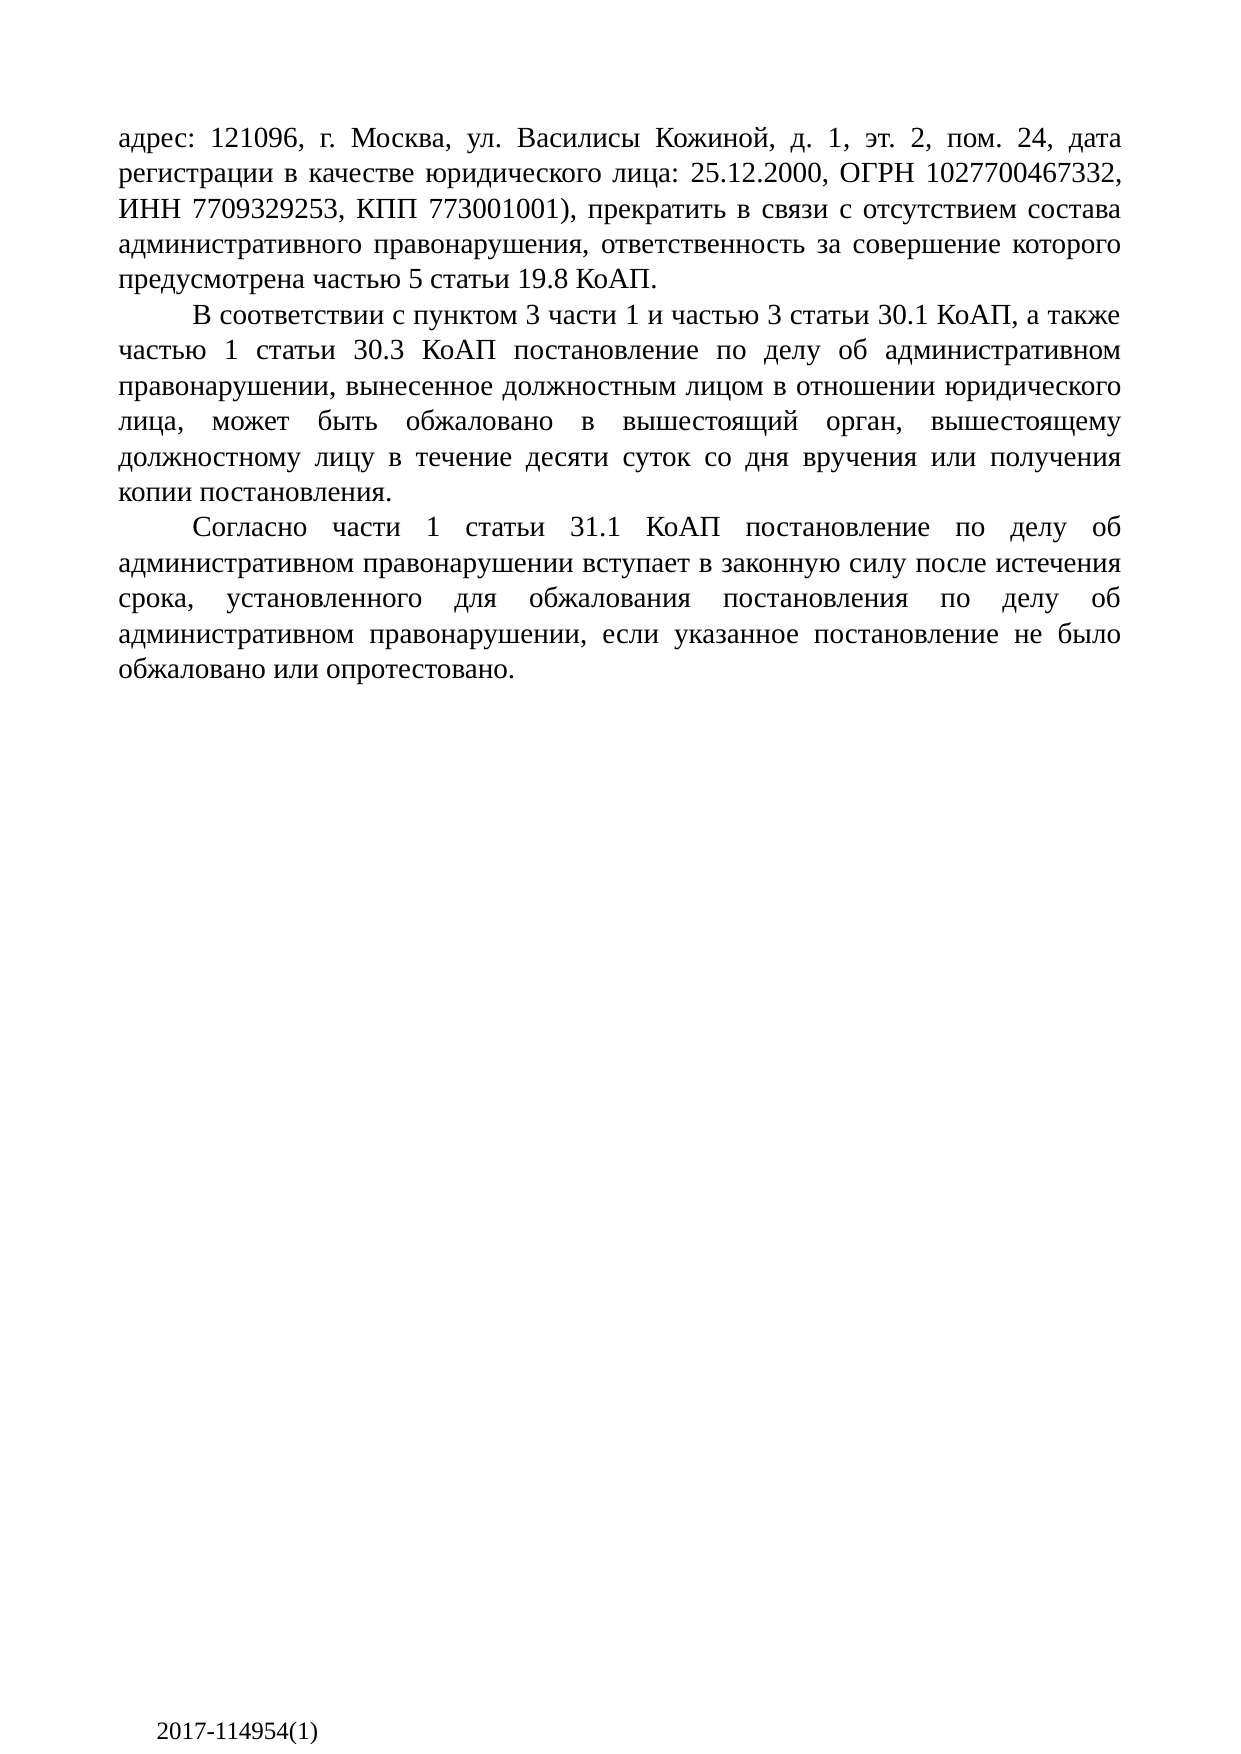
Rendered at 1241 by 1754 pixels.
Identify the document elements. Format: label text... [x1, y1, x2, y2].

text Согласно части 1 статьи 31.1 КоАП постановление по делу об административном правонарушении вступает в законную силу после истечения срока, установленного для обжалования постановления по делу об административном правонарушении, если указанное постановление не было обжаловано или опротестовано. [118, 508, 1122, 685]
text адрес: 121096, г. Москва, ул. Василисы Кожиной, д. 1, эт. 2, пом. 24, дата регистрации в качестве юридического лица: 25.12.2000, ОГРН 1027700467332, ИНН 7709329253, КПП 773001001), прекратить в связи с отсутствием состава административного правонарушения, ответственность за совершение которого предусмотрена частью 5 статьи 19.8 КоАП. [118, 118, 1122, 295]
text В соответствии с пунктом 3 части 1 и частью 3 статьи 30.1 КоАП, а также частью 1 статьи 30.3 КоАП постановление по делу об административном правонарушении, вынесенное должностным лицом в отношении юридического лица, может быть обжаловано в вышестоящий орган, вышестоящему должностному лицу в течение десяти суток со дня вручения или получения копии постановления. [118, 295, 1122, 508]
